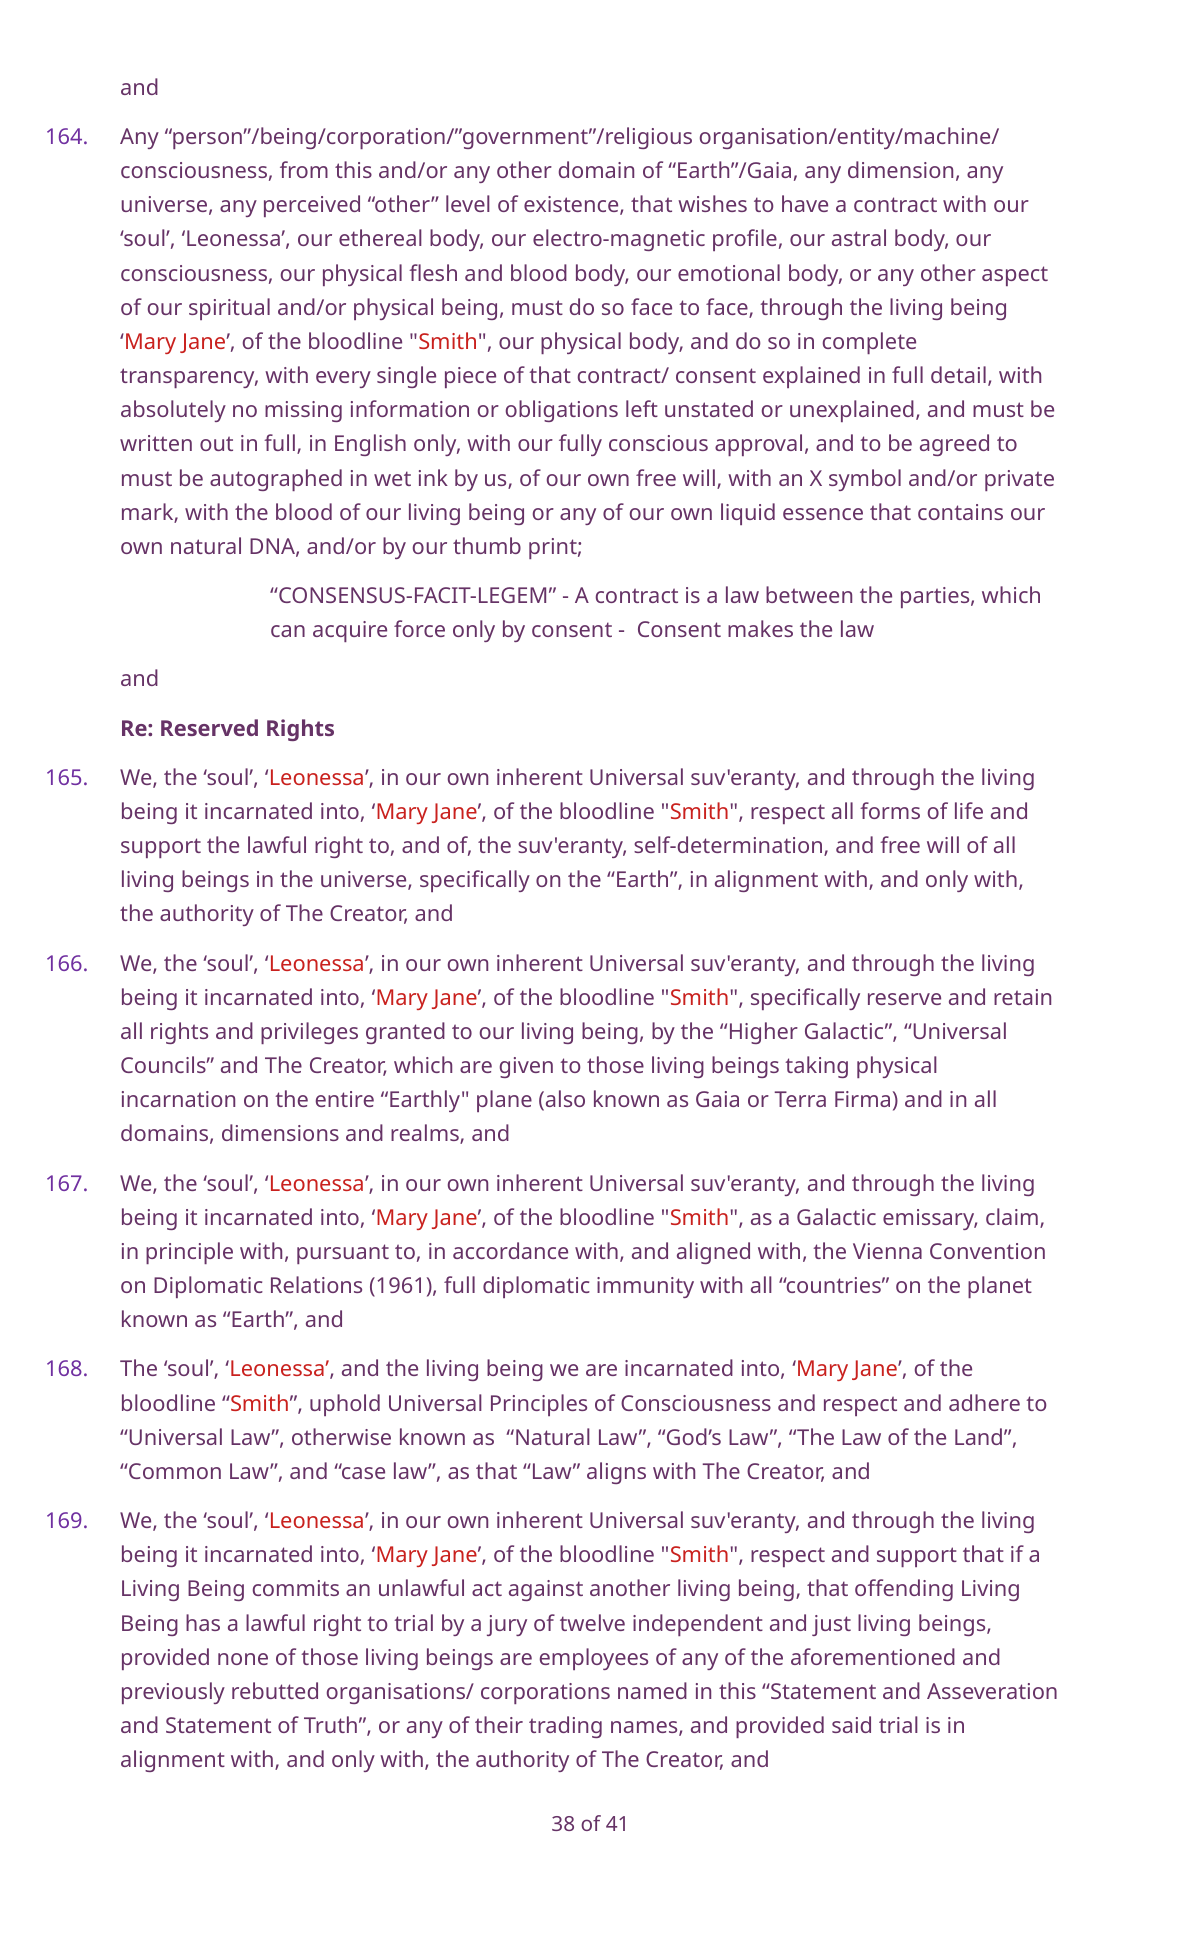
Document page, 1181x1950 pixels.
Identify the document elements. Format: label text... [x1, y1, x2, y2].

list Any “person”/being/corporation/”government”/religious organisation/entity/machine/ consciousness, from this and/or any other domain of “Earth”/Gaia, any dimension, any universe, any perceived “other” level of existence, that wishes to have a contract with our ‘soul’, ‘Leonessa’, our ethereal body, our electro-magnetic profile, our astral body, our consciousness, our physical flesh and blood body, our emotional body, or any other aspect of our spiritual and/or physical being, must do so face to face, through the living being ‘Mary Jane’, of the bloodline "Smith", our physical body, and do so in complete transparency, with every single piece of that contract/ consent explained in full detail, with absolutely no missing information or obligations left unstated or unexplained, and must be written out in full, in English only, with our fully conscious approval, and to be agreed to must be autographed in wet ink by us, of our own free will, with an X symbol and/or private mark, with the blood of our living being or any of our own liquid essence that contains our own natural DNA, and/or by our thumb print; [45, 121, 1061, 561]
list The ‘soul’, ‘Leonessa’, and the living being we are incarnated into, ‘Mary Jane’, of the bloodline “Smith”, uphold Universal Principles of Consciousness and respect and adhere to “Universal Law”, otherwise known as “Natural Law”, “God’s Law”, “The Law of the Land”, “Common Law”, and “case law”, as that “Law” aligns with The Creator, and [45, 1353, 1061, 1486]
text Re: Reserved Rights [120, 713, 1061, 742]
list We, the ‘soul’, ‘Leonessa’, in our own inherent Universal suv'eranty, and through the living being it incarnated into, ‘Mary Jane’, of the bloodline "Smith", as a Galactic emissary, claim, in principle with, pursuant to, in accordance with, and aligned with, the Vienna Convention on Diplomatic Relations (1961), full diplomatic immunity with all “countries” on the planet known as “Earth”, and [45, 1168, 1061, 1334]
list We, the ‘soul’, ‘Leonessa’, in our own inherent Universal suv'eranty, and through the living being it incarnated into, ‘Mary Jane’, of the bloodline "Smith", respect and support that if a Living Being commits an unlawful act against another living being, that offending Living Being has a lawful right to trial by a jury of twelve independent and just living beings, provided none of those living beings are employees of any of the aforementioned and previously rebutted organisations/ corporations named in this “Statement and Asseveration and Statement of Truth”, or any of their trading names, and provided said trial is in alignment with, and only with, the authority of The Creator, and [45, 1505, 1061, 1774]
list We, the ‘soul’, ‘Leonessa’, in our own inherent Universal suv'eranty, and through the living being it incarnated into, ‘Mary Jane’, of the bloodline "Smith", respect all forms of life and support the lawful right to, and of, the suv'eranty, self-determination, and free will of all living beings in the universe, specifically on the “Earth”, in alignment with, and only with, the authority of The Creator, and [45, 762, 1061, 928]
text “Consensus-facit-legem” - A contract is a law between the parties, which can acquire force only by consent - Consent makes the law [270, 580, 1061, 644]
list We, the ‘soul’, ‘Leonessa’, in our own inherent Universal suv'eranty, and through the living being it incarnated into, ‘Mary Jane’, of the bloodline "Smith", specifically reserve and retain all rights and privileges granted to our living being, by the “Higher Galactic”, “Universal Councils” and The Creator, which are given to those living beings taking physical incarnation on the entire “Earthly" plane (also known as Gaia or Terra Firma) and in all domains, dimensions and realms, and [45, 948, 1061, 1148]
text and [120, 663, 1061, 693]
text and [120, 72, 1061, 102]
